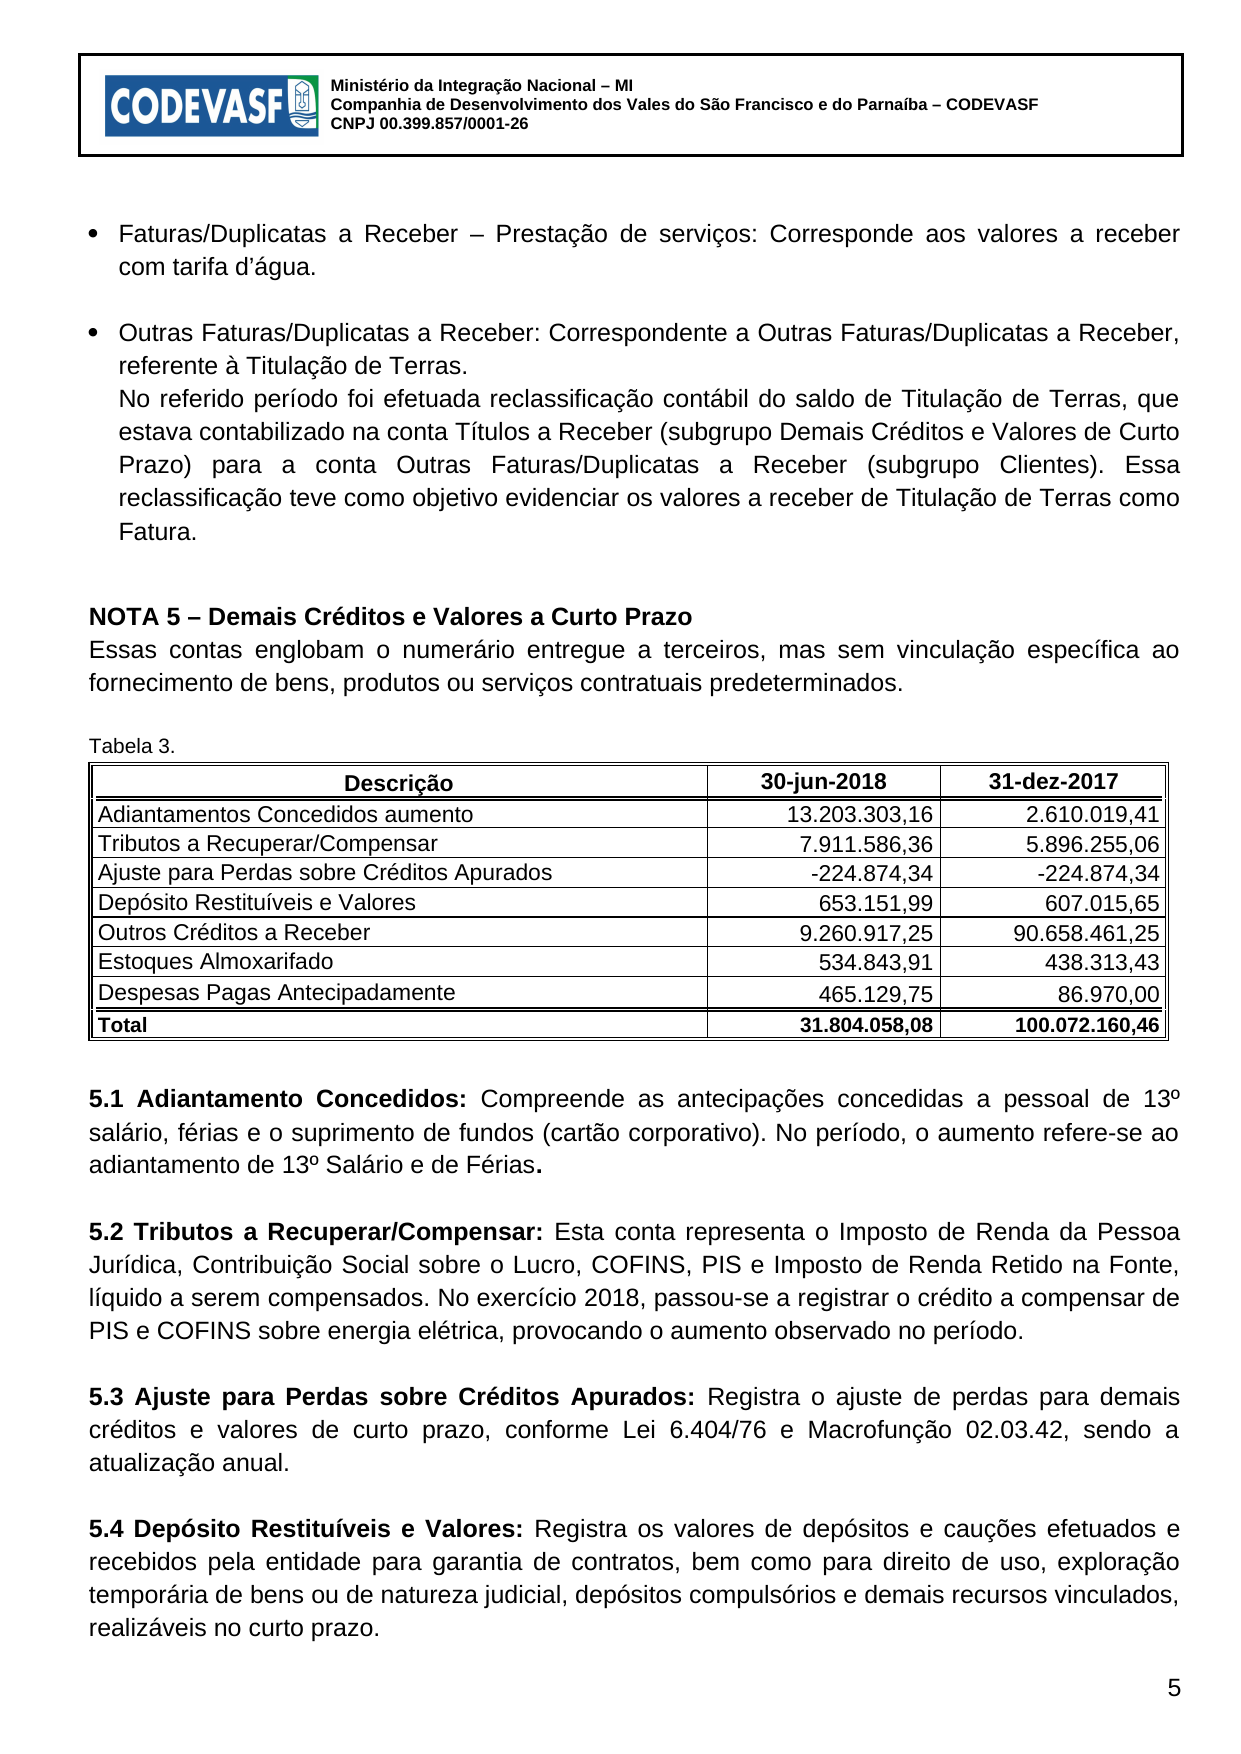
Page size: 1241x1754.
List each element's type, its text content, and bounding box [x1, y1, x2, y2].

text Tabela 3. [89, 734, 1181, 758]
table_header 30-jun-2018 [708, 766, 940, 796]
table_cell -224.874,34 [941, 858, 1165, 887]
table_cell Depósito Restituíveis e Valores [93, 888, 707, 916]
table_cell Outros Créditos a Receber [93, 918, 707, 946]
table_cell Adiantamentos Concedidos aumento [90, 796, 707, 827]
table_cell 653.151,99 [708, 888, 940, 916]
table_header 31-dez-2017 [941, 766, 1165, 796]
text 5.3 Ajuste para Perdas sobre Créditos Apurados: Registra o ajuste de perdas para demais créditos e valores de curto prazo, conforme Lei 6.404/76 e Macrofunção 02.03.42, sendo a atualização anual. [89, 1382, 1181, 1476]
table_cell 9.260.917,25 [708, 918, 940, 946]
table_cell Total [90, 1007, 707, 1037]
table_cell 90.658.461,25 [941, 918, 1165, 946]
table_cell 5.896.255,06 [941, 828, 1165, 857]
table_cell -224.874,34 [708, 858, 940, 887]
table_cell 438.313,43 [941, 947, 1165, 976]
text 5.4 Depósito Restituíveis e Valores: Registra os valores de depósitos e cauções efetuados e recebidos pela entidade para garantia de contratos, bem como para direito de uso, exploração temporária de bens ou de natureza judicial, depósitos compulsórios e demais recursos vinculados, realizáveis no curto prazo. [89, 1514, 1181, 1642]
table_cell Ajuste para Perdas sobre Créditos Apurados [93, 858, 707, 887]
table_cell 100.072.160,46 [941, 1007, 1167, 1037]
text NOTA 5 – Demais Créditos e Valores a Curto Prazo [89, 602, 1181, 631]
table_header Descrição [93, 766, 707, 796]
table_cell 7.911.586,36 [708, 828, 940, 857]
picture [99, 69, 325, 145]
list Faturas/Duplicatas a Receber – Prestação de serviços: Corresponde aos valores a receber com tarifa d’água. [89, 219, 1181, 281]
table_cell 86.970,00 [941, 977, 1165, 1007]
text Essas contas englobam o numerário entregue a terceiros, mas sem vinculação específica ao fornecimento de bens, produtos ou serviços contratuais predeterminados. [89, 635, 1181, 697]
text No referido período foi efetuada reclassificação contábil do saldo de Titulação de Terras, que estava contabilizado na conta Títulos a Receber (subgrupo Demais Créditos e Valores de Curto Prazo) para a conta Outras Faturas/Duplicatas a Receber (subgrupo Clientes). Essa reclassificação teve como objetivo evidenciar os valores a receber de Titulação de Terras como Fatura. [118, 384, 1181, 545]
table_cell Despesas Pagas Antecipadamente [93, 977, 707, 1007]
table_cell 534.843,91 [708, 947, 940, 976]
list Outras Faturas/Duplicatas a Receber: Correspondente a Outras Faturas/Duplicatas a Receber, referente à Titulação de Terras. [89, 318, 1181, 380]
table_cell Estoques Almoxarifado [93, 947, 707, 976]
table_cell 465.129,75 [708, 977, 940, 1007]
text 5.1 Adiantamento Concedidos: Compreende as antecipações concedidas a pessoal de 13º salário, férias e o suprimento de fundos (cartão corporativo). No período, o aumento refere-se ao adiantamento de 13º Salário e de Férias. [89, 1084, 1181, 1179]
table_cell Tributos a Recuperar/Compensar [93, 828, 707, 857]
text 5.2 Tributos a Recuperar/Compensar: Esta conta representa o Imposto de Renda da Pessoa Jurídica, Contribuição Social sobre o Lucro, COFINS, PIS e Imposto de Renda Retido na Fonte, líquido a serem compensados. No exercício 2018, passou-se a registrar o crédito a compensar de PIS e COFINS sobre energia elétrica, provocando o aumento observado no período. [89, 1217, 1181, 1344]
table_cell 2.610.019,41 [941, 796, 1167, 827]
table_cell 607.015,65 [941, 888, 1165, 916]
table_cell 13.203.303,16 [708, 801, 940, 827]
table_cell 31.804.058,08 [708, 1012, 940, 1037]
